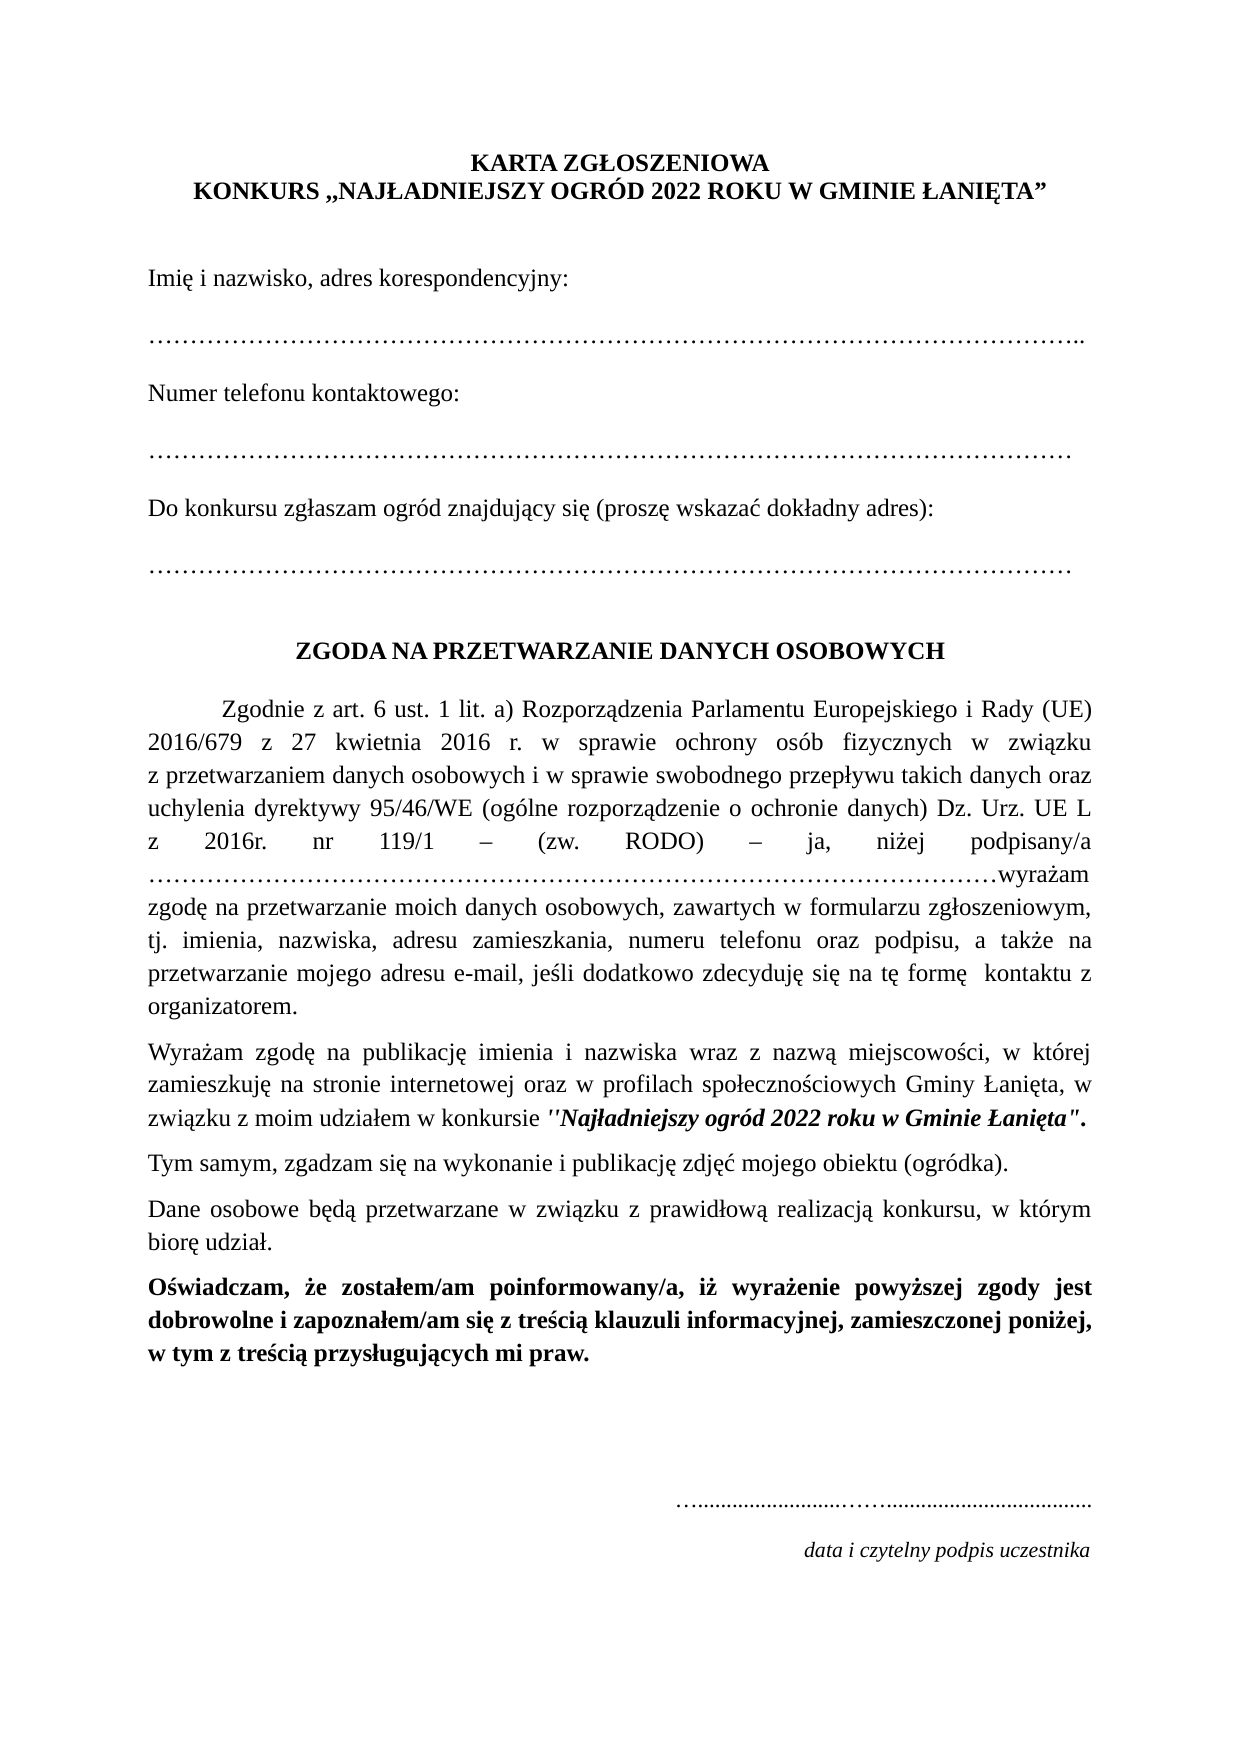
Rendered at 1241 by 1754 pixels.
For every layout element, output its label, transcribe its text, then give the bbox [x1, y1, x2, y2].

text Imię i nazwisko, adres korespondencyjny: [148, 263, 1093, 291]
text ZGODA NA PRZETWARZANIE DANYCH OSOBOWYCH [148, 636, 1093, 665]
text ………………………………………………………………………………………………….. [148, 320, 1093, 349]
text ………………………………………………………………………………………………… [148, 435, 1093, 464]
text data i czytelny podpis uczestnika [148, 1537, 1093, 1562]
text Numer telefonu kontaktowego: [148, 378, 1093, 406]
text Dane osobowe będą przetwarzane w związku z prawidłową realizacją konkursu, w którym biorę udział. [148, 1194, 1093, 1255]
text Wyrażam zgodę na publikację imienia i nazwiska wraz z nazwą miejscowości, w której zamieszkuję na stronie internetowej oraz w profilach społecznościowych Gminy Łanięta, w związku z moim udziałem w konkursie ''Najładniejszy ogród 2022 roku w Gminie Łanięta". [148, 1037, 1093, 1131]
text KONKURS ,,NAJŁADNIEJSZY OGRÓD 2022 ROKU W GMINIE ŁANIĘTA” [148, 176, 1093, 205]
text Tym samym, zgadzam się na wykonanie i publikację zdjęć mojego obiektu (ogródka). [148, 1148, 1093, 1177]
text ….........................…….................................... [148, 1486, 1093, 1512]
text ………………………………………………………………………………………………… [148, 550, 1093, 579]
text Zgodnie z art. 6 ust. 1 lit. a) Rozporządzenia Parlamentu Europejskiego i Rady (UE) 2016/679 z 27 kwietnia 2016 r. w sprawie ochrony osób fizycznych w związku z przetwarzaniem danych osobowych i w sprawie swobodnego przepływu takich danych oraz uchylenia dyrektywy 95/46/WE (ogólne rozporządzenie o ochronie danych) Dz. Urz. UE L z 2016r. nr 119/1 – (zw. RODO) – ja, niżej podpisany/a …………………………………………………………………………………………wyrażam zgodę na przetwarzanie moich danych osobowych, zawartych w formularzu zgłoszeniowym, tj. imienia, nazwiska, adresu zamieszkania, numeru telefonu oraz podpisu, a także na przetwarzanie mojego adresu e-mail, jeśli dodatkowo zdecyduję się na tę formę kontaktu z organizatorem. [148, 694, 1093, 1020]
text Oświadczam, że zostałem/am poinformowany/a, iż wyrażenie powyższej zgody jest dobrowolne i zapoznałem/am się z treścią klauzuli informacyjnej, zamieszczonej poniżej, w tym z treścią przysługujących mi praw. [148, 1272, 1093, 1367]
text KARTA ZGŁOSZENIOWA [148, 148, 1093, 176]
text Do konkursu zgłaszam ogród znajdujący się (proszę wskazać dokładny adres): [148, 493, 1093, 521]
